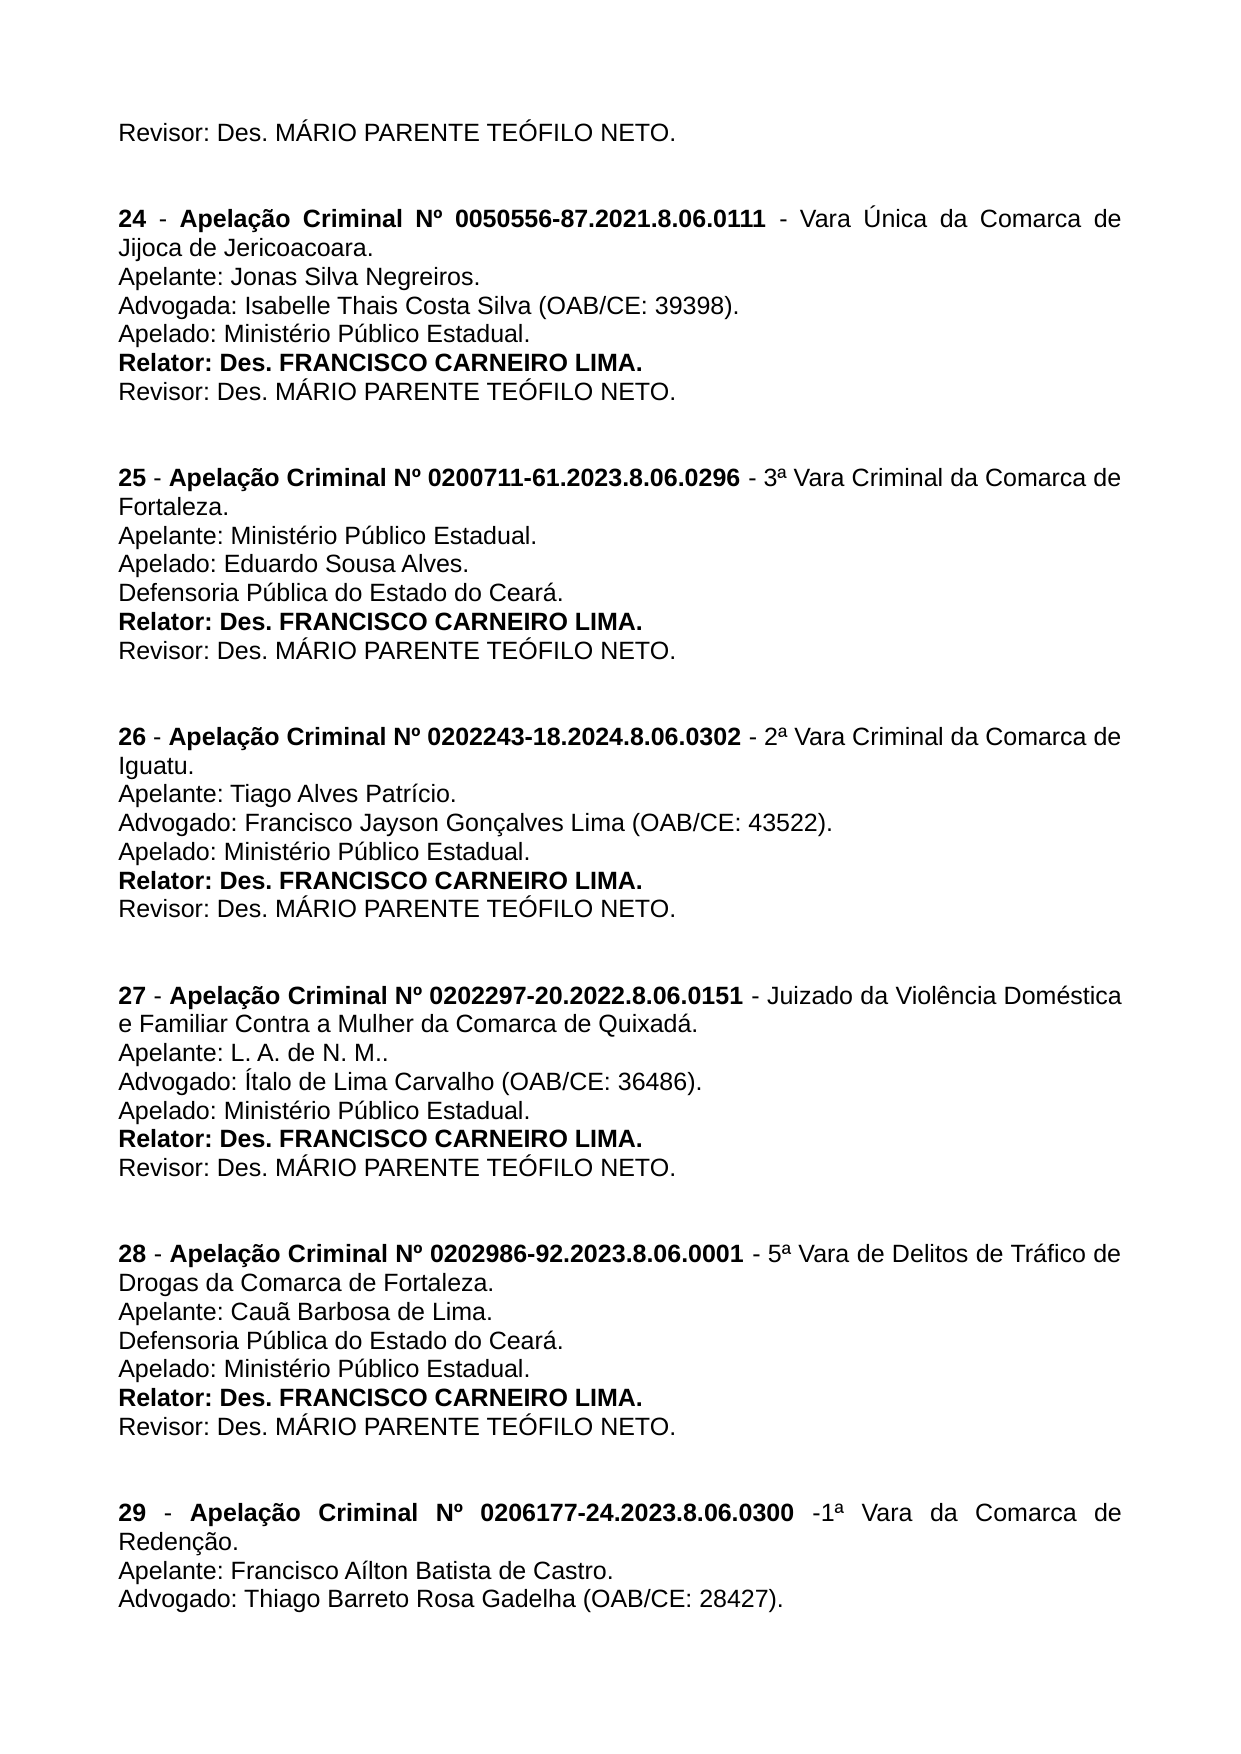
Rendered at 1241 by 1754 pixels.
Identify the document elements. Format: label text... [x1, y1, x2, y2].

text Relator: Des. FRANCISCO CARNEIRO LIMA. [118, 1383, 1122, 1412]
text 29 - Apelação Criminal Nº 0206177-24.2023.8.06.0300 -1ª Vara da Comarca de Redenção. [118, 1498, 1122, 1556]
text Apelante: Ministério Público Estadual. [118, 521, 1122, 549]
text Relator: Des. FRANCISCO CARNEIRO LIMA. [118, 866, 1122, 894]
text Relator: Des. FRANCISCO CARNEIRO LIMA. [118, 1124, 1122, 1153]
text Defensoria Pública do Estado do Ceará. [118, 1326, 1122, 1354]
text Advogado: Thiago Barreto Rosa Gadelha (OAB/CE: 28427). [118, 1584, 1122, 1613]
text Apelante: L. A. de N. M.. [118, 1038, 1122, 1067]
text Apelante: Tiago Alves Patrício. [118, 779, 1122, 808]
text Revisor: Des. MÁRIO PARENTE TEÓFILO NETO. [118, 1153, 1122, 1182]
text Apelante: Francisco Aílton Batista de Castro. [118, 1556, 1122, 1584]
text Apelado: Ministério Público Estadual. [118, 319, 1122, 348]
text Advogada: Isabelle Thais Costa Silva (OAB/CE: 39398). [118, 291, 1122, 319]
text Apelado: Ministério Público Estadual. [118, 1096, 1122, 1124]
text Apelante: Cauã Barbosa de Lima. [118, 1297, 1122, 1326]
text Apelante: Jonas Silva Negreiros. [118, 262, 1122, 291]
text Advogado: Francisco Jayson Gonçalves Lima (OAB/CE: 43522). [118, 808, 1122, 837]
text 26 - Apelação Criminal Nº 0202243-18.2024.8.06.0302 - 2ª Vara Criminal da Comarca de Iguatu. [118, 722, 1122, 779]
text 24 - Apelação Criminal Nº 0050556-87.2021.8.06.0111 - Vara Única da Comarca de Jijoca de Jericoacoara. [118, 204, 1122, 262]
text Relator: Des. FRANCISCO CARNEIRO LIMA. [118, 607, 1122, 636]
text Revisor: Des. MÁRIO PARENTE TEÓFILO NETO. [118, 1412, 1122, 1441]
text Defensoria Pública do Estado do Ceará. [118, 578, 1122, 607]
text Apelado: Eduardo Sousa Alves. [118, 549, 1122, 578]
text Apelado: Ministério Público Estadual. [118, 1354, 1122, 1383]
text Relator: Des. FRANCISCO CARNEIRO LIMA. [118, 348, 1122, 377]
text 25 - Apelação Criminal Nº 0200711-61.2023.8.06.0296 - 3ª Vara Criminal da Comarca de Fortaleza. [118, 463, 1122, 521]
text 27 - Apelação Criminal Nº 0202297-20.2022.8.06.0151 - Juizado da Violência Doméstica e Familiar Contra a Mulher da Comarca de Quixadá. [118, 981, 1122, 1038]
text Advogado: Ítalo de Lima Carvalho (OAB/CE: 36486). [118, 1067, 1122, 1096]
text Revisor: Des. MÁRIO PARENTE TEÓFILO NETO. [118, 894, 1122, 923]
text 28 - Apelação Criminal Nº 0202986-92.2023.8.06.0001 - 5ª Vara de Delitos de Tráfico de Drogas da Comarca de Fortaleza. [118, 1239, 1122, 1297]
text Revisor: Des. MÁRIO PARENTE TEÓFILO NETO. [118, 118, 1122, 147]
text Revisor: Des. MÁRIO PARENTE TEÓFILO NETO. [118, 377, 1122, 406]
text Apelado: Ministério Público Estadual. [118, 837, 1122, 866]
text Revisor: Des. MÁRIO PARENTE TEÓFILO NETO. [118, 636, 1122, 664]
